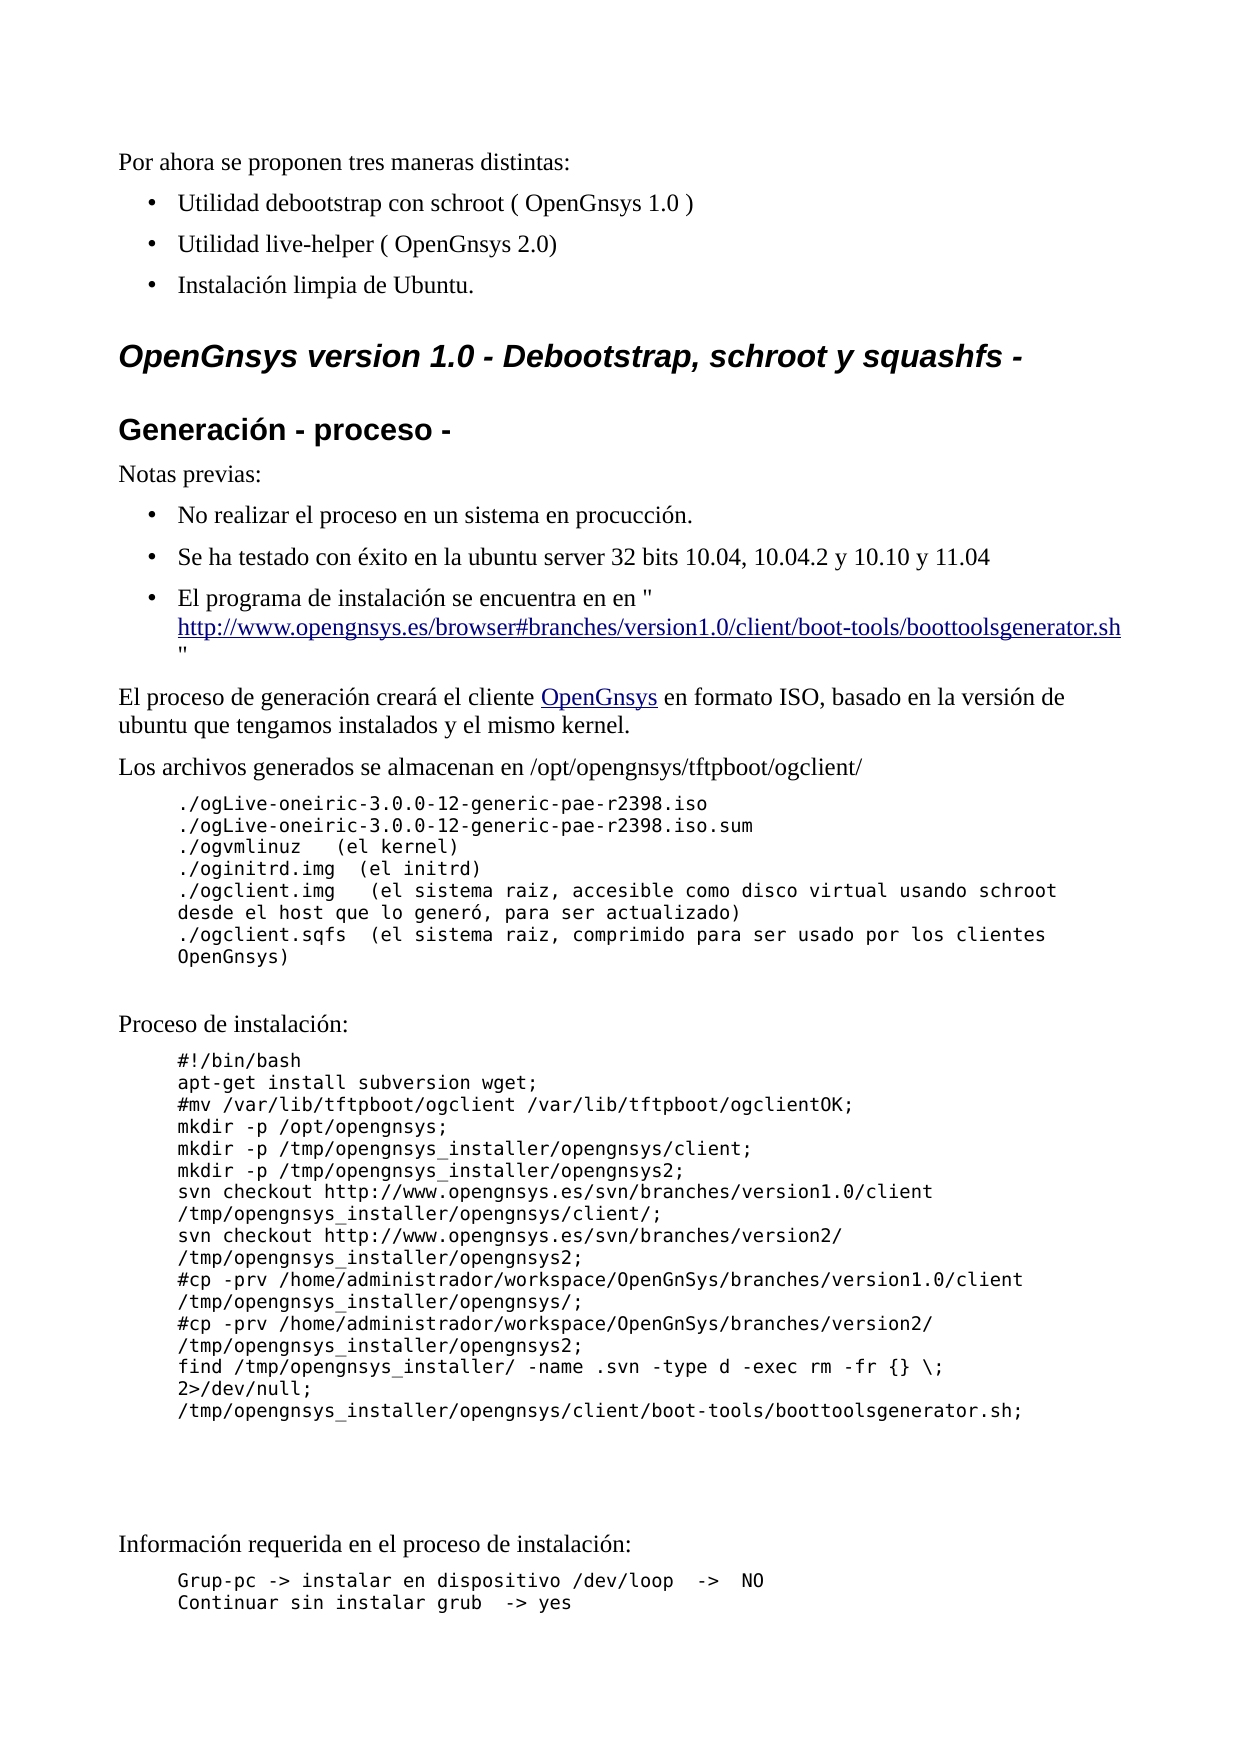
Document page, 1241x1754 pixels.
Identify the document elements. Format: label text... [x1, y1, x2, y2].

text #!/bin/bash apt-get install subversion wget; #mv /var/lib/tftpboot/ogclient /var/lib/tftpboot/ogclientOK; mkdir -p /opt/opengnsys; mkdir -p /tmp/opengnsys_installer/opengnsys/client; mkdir -p /tmp/opengnsys_installer/opengnsys2; svn checkout http://www.opengnsys.es/svn/branches/version1.0/client /tmp/opengnsys_installer/opengnsys/client/; svn checkout http://www.opengnsys.es/svn/branches/version2/ /tmp/opengnsys_installer/opengnsys2; #cp -prv /home/administrador/workspace/OpenGnSys/branches/version1.0/client /tmp/opengnsys_installer/opengnsys/; #cp -prv /home/administrador/workspace/OpenGnSys/branches/version2/ /tmp/opengnsys_installer/opengnsys2; find /tmp/opengnsys_installer/ -name .svn -type d -exec rm -fr {} \; 2>/dev/null; /tmp/opengnsys_installer/opengnsys/client/boot-tools/boottoolsgenerator.sh; [177, 1050, 1063, 1488]
subtitle Generación - proceso - [118, 411, 1122, 447]
list No realizar el proceso en un sistema en procucción. [148, 500, 1122, 529]
text Notas previas: [118, 459, 1122, 488]
list Utilidad live-helper ( OpenGnsys 2.0) [148, 229, 1122, 258]
text Información requerida en el proceso de instalación: [118, 1529, 1122, 1558]
subtitle OpenGnsys version 1.0 - Debootstrap, schroot y squashfs - [118, 337, 1122, 374]
list El programa de instalación se encuentra en en " ​http://www.opengnsys.es/browser#branches/version1.0/client/boot-tools/boottoolsgenerator.sh " [148, 583, 1122, 669]
text Grup-pc -> instalar en dispositivo /dev/loop -> NO Continuar sin instalar grub -> yes [177, 1570, 1063, 1614]
list Se ha testado con éxito en la ubuntu server 32 bits 10.04, 10.04.2 y 10.10 y 11.04 [148, 542, 1122, 570]
text El proceso de generación creará el cliente OpenGnsys en formato ISO, basado en la versión de ubuntu que tengamos instalados y el mismo kernel. [118, 682, 1122, 739]
list Instalación limpia de Ubuntu. [148, 271, 1122, 299]
text Por ahora se proponen tres maneras distintas: [118, 147, 1122, 176]
list Utilidad debootstrap con schroot ( OpenGnsys 1.0 ) [148, 188, 1122, 217]
text Proceso de instalación: [118, 1009, 1122, 1038]
text Los archivos generados se almacenan en /opt/opengnsys/tftpboot/ogclient/ [118, 752, 1122, 780]
text ./ogLive-oneiric-3.0.0-12-generic-pae-r2398.iso ./ogLive-oneiric-3.0.0-12-generic-pae-r2398.iso.sum ./ogvmlinuz (el kernel) ./oginitrd.img (el initrd) ./ogclient.img (el sistema raiz, accesible como disco virtual usando schroot desde el host que lo generó, para ser actualizado) ./ogclient.sqfs (el sistema raiz, comprimido para ser usado por los clientes OpenGnsys) [177, 793, 1063, 968]
